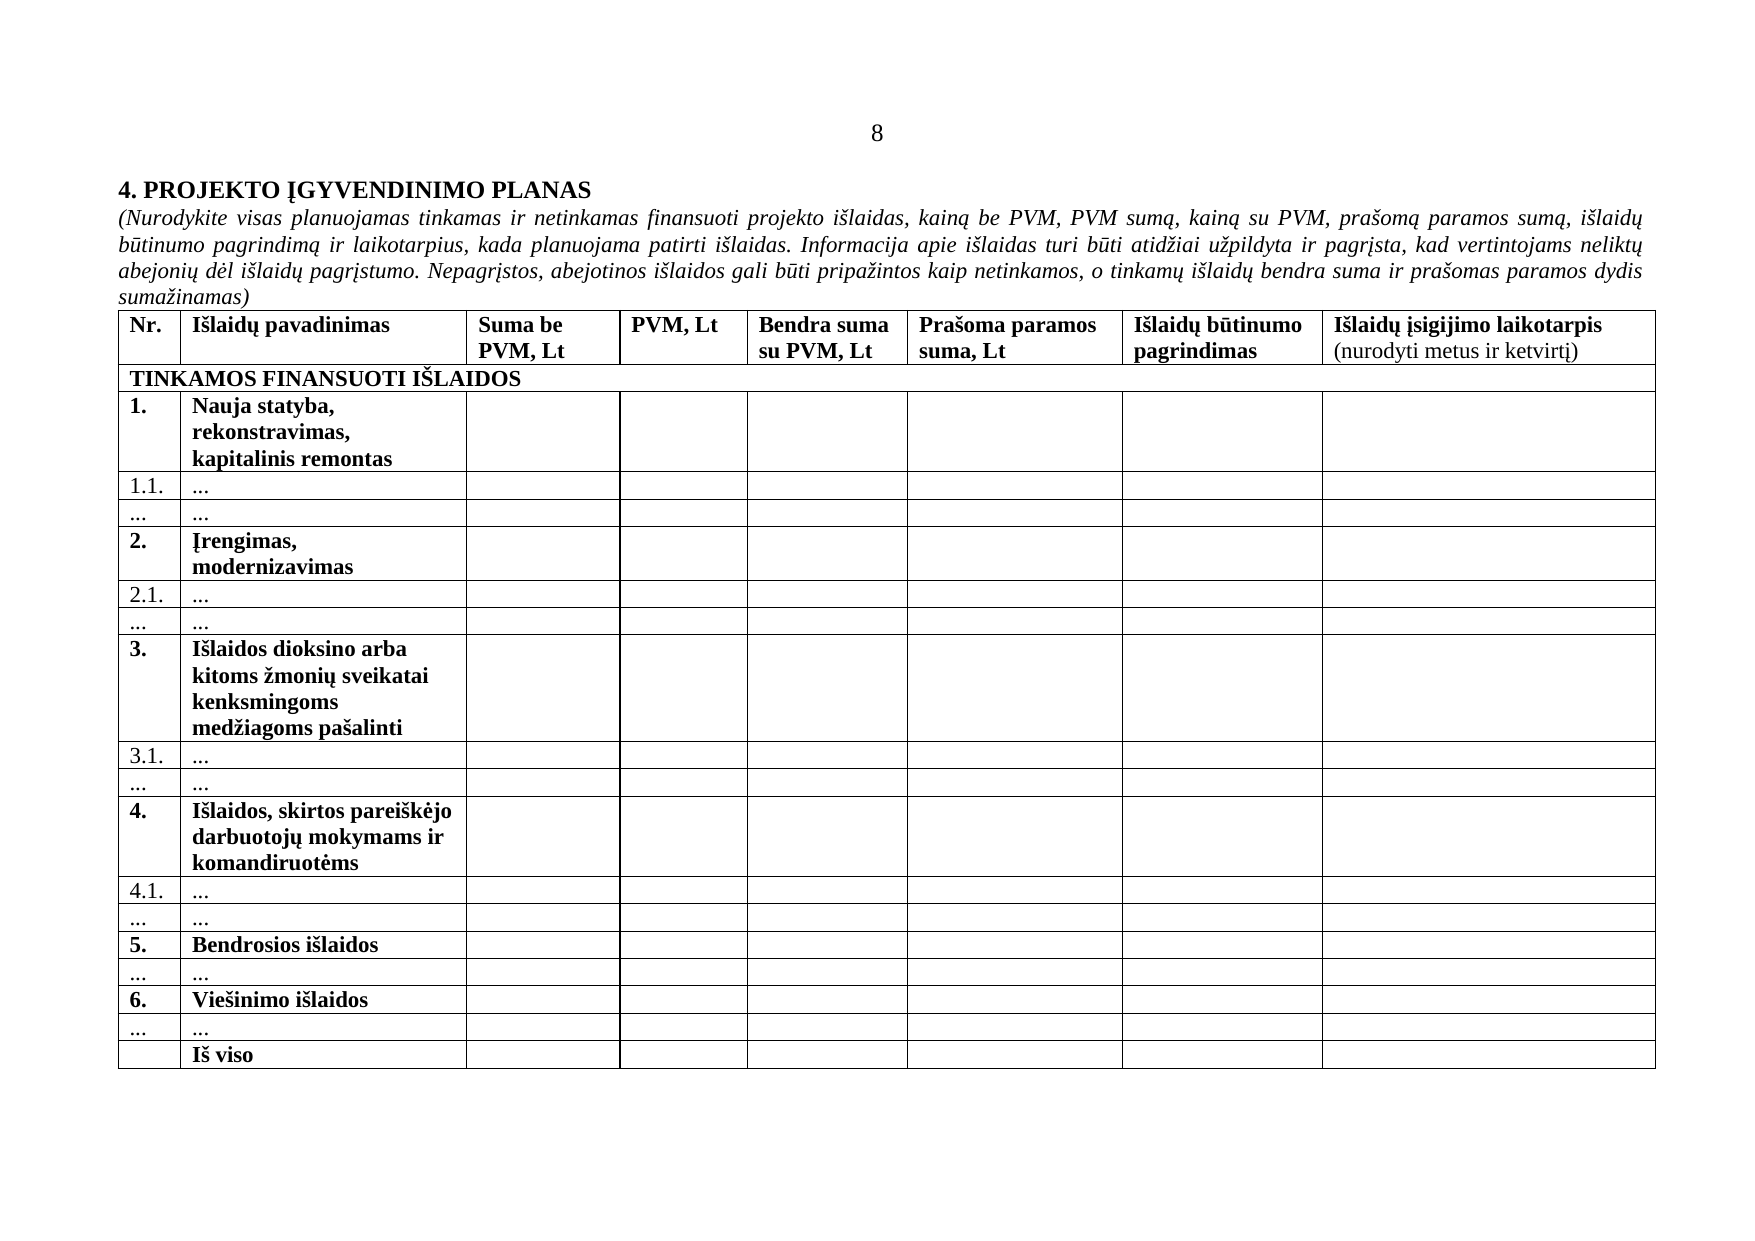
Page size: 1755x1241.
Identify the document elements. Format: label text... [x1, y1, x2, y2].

table_header Nr. [119, 311, 180, 363]
table_cell [1323, 1014, 1655, 1040]
table_cell [748, 877, 907, 903]
table_cell [467, 608, 619, 634]
table_cell [467, 769, 619, 796]
table_cell [467, 959, 619, 985]
table_cell [1123, 500, 1322, 526]
table_cell [748, 608, 907, 634]
table_cell ... [181, 581, 466, 607]
table_cell 5. [119, 932, 180, 958]
table_cell ... [181, 1014, 466, 1040]
table_cell 2. [119, 527, 180, 579]
text 4. PROJEKTO ĮGYVENDINIMO PLANAS [118, 176, 1636, 204]
table_cell [1323, 392, 1655, 471]
table_cell [1123, 932, 1322, 958]
table_cell 4. [119, 797, 180, 876]
table_cell [467, 742, 619, 768]
table_cell [621, 877, 747, 903]
table_cell Iš viso [181, 1041, 466, 1067]
table_cell [748, 527, 907, 579]
table_cell [748, 1014, 907, 1040]
table_cell [908, 392, 1122, 471]
table_cell [467, 581, 619, 607]
table_cell [748, 797, 907, 876]
table_cell [467, 527, 619, 579]
table_cell 4.1. [119, 877, 180, 903]
table_cell [1323, 608, 1655, 634]
table_cell [1323, 986, 1655, 1013]
table_cell [748, 635, 907, 741]
table_cell [908, 608, 1122, 634]
table_cell [908, 959, 1122, 985]
table_cell [467, 877, 619, 903]
table_cell Viešinimo išlaidos [181, 986, 466, 1013]
table_cell [908, 877, 1122, 903]
table_cell [1123, 986, 1322, 1013]
table_cell [1123, 472, 1322, 498]
table_header Bendra suma su PVM, Lt [748, 311, 907, 363]
table_cell [1323, 527, 1655, 579]
table_cell [1123, 904, 1322, 931]
table_header PVM, Lt [621, 311, 747, 363]
table_cell ... [119, 904, 180, 931]
table_cell [621, 581, 747, 607]
table_cell ... [119, 959, 180, 985]
table_cell 3.1. [119, 742, 180, 768]
table_cell [467, 1041, 619, 1067]
table_cell [1323, 769, 1655, 796]
table_cell [908, 500, 1122, 526]
table_cell [1123, 797, 1322, 876]
table_cell [621, 608, 747, 634]
table_cell [1323, 959, 1655, 985]
table_cell [621, 635, 747, 741]
table_header Prašoma paramos suma, Lt [908, 311, 1122, 363]
table_header Išlaidų pavadinimas [181, 311, 466, 363]
table_cell [1323, 904, 1655, 931]
table_cell [908, 904, 1122, 931]
table_cell [748, 904, 907, 931]
table_cell [467, 500, 619, 526]
table_cell [1123, 769, 1322, 796]
table_cell [1123, 1041, 1322, 1067]
table_header Išlaidų įsigijimo laikotarpis (nurodyti metus ir ketvirtį) [1323, 311, 1655, 363]
table_cell [621, 932, 747, 958]
table_cell [1323, 635, 1655, 741]
table_cell [467, 472, 619, 498]
table_cell [908, 932, 1122, 958]
table_cell ... [181, 959, 466, 985]
table_cell [467, 932, 619, 958]
table_cell [1323, 500, 1655, 526]
table_cell ... [181, 877, 466, 903]
table_cell ... [119, 500, 180, 526]
table_cell 2.1. [119, 581, 180, 607]
table_cell [908, 742, 1122, 768]
table_cell [467, 1014, 619, 1040]
table_cell Išlaidos, skirtos pareiškėjo darbuotojų mokymams ir komandiruotėms [181, 797, 466, 876]
table_cell [908, 986, 1122, 1013]
table_cell [1123, 527, 1322, 579]
table_cell [748, 986, 907, 1013]
table_cell [621, 1041, 747, 1067]
table_cell [119, 1041, 180, 1067]
table_cell [1323, 742, 1655, 768]
table_cell [908, 635, 1122, 741]
table_cell [621, 904, 747, 931]
table_cell Įrengimas, modernizavimas [181, 527, 466, 579]
table_cell [621, 527, 747, 579]
table_cell [1123, 608, 1322, 634]
table_cell [908, 1014, 1122, 1040]
table_cell [1323, 932, 1655, 958]
table_cell [621, 742, 747, 768]
table_cell ... [119, 608, 180, 634]
table_header Išlaidų būtinumo pagrindimas [1123, 311, 1322, 363]
text (Nurodykite visas planuojamas tinkamas ir netinkamas finansuoti projekto išlaidas, kainą be PVM, PVM sumą, kainą su PVM, prašomą paramos sumą, išlaidų būtinumo pagrindimą ir laikotarpius, kada planuojama patirti išlaidas. Informacija apie išlaidas turi būti atidžiai užpildyta ir pagrįsta, kad vertintojams neliktų abejonių dėl išlaidų pagrįstumo. Nepagrįstos, abejotinos išlaidos gali būti pripažintos kaip netinkamos, o tinkamų išlaidų bendra suma ir prašomas paramos dydis sumažinamas) [118, 204, 1648, 310]
table_cell [748, 769, 907, 796]
table_cell Išlaidos dioksino arba kitoms žmonių sveikatai kenksmingoms medžiagoms pašalinti [181, 635, 466, 741]
table_cell 1.1. [119, 472, 180, 498]
table_cell ... [119, 1014, 180, 1040]
table_cell ... [181, 769, 466, 796]
table_cell [1123, 635, 1322, 741]
table_cell Bendrosios išlaidos [181, 932, 466, 958]
table_cell [621, 500, 747, 526]
table_cell 3. [119, 635, 180, 741]
table_cell ... [181, 472, 466, 498]
table_cell ... [181, 742, 466, 768]
table_cell [748, 392, 907, 471]
table_cell [467, 635, 619, 741]
table_cell [748, 472, 907, 498]
table_cell [621, 769, 747, 796]
table_cell [908, 1041, 1122, 1067]
table_cell [1323, 797, 1655, 876]
table_cell TINKAMOS FINANSUOTI IŠLAIDOS [119, 365, 1655, 391]
table_cell [1123, 742, 1322, 768]
table_cell [621, 472, 747, 498]
table_cell [908, 472, 1122, 498]
table_cell [1123, 959, 1322, 985]
table_header Suma be PVM, Lt [467, 311, 619, 363]
table_cell [467, 392, 619, 471]
table_cell [621, 392, 747, 471]
table_cell [748, 959, 907, 985]
table_cell 1. [119, 392, 180, 471]
table_cell ... [181, 608, 466, 634]
table_cell Nauja statyba, rekonstravimas, kapitalinis remontas [181, 392, 466, 471]
table_cell [1323, 1041, 1655, 1067]
table_cell [908, 527, 1122, 579]
table_cell [1123, 581, 1322, 607]
table_cell [908, 797, 1122, 876]
table_cell [1123, 877, 1322, 903]
table_cell [1123, 392, 1322, 471]
table_cell [748, 742, 907, 768]
table_cell [467, 986, 619, 1013]
table_cell [1323, 877, 1655, 903]
table_cell [748, 500, 907, 526]
table_cell [748, 581, 907, 607]
table_cell [748, 932, 907, 958]
table_cell [1323, 581, 1655, 607]
table_cell [621, 986, 747, 1013]
table_cell ... [181, 500, 466, 526]
table_cell [748, 1041, 907, 1067]
table_cell [621, 959, 747, 985]
table_cell 6. [119, 986, 180, 1013]
table_cell [621, 1014, 747, 1040]
table_cell [467, 797, 619, 876]
table_cell [1323, 472, 1655, 498]
table_cell [1123, 1014, 1322, 1040]
table_cell ... [119, 769, 180, 796]
table_cell [467, 904, 619, 931]
table_cell [908, 769, 1122, 796]
table_cell ... [181, 904, 466, 931]
table_cell [908, 581, 1122, 607]
table_cell [621, 797, 747, 876]
